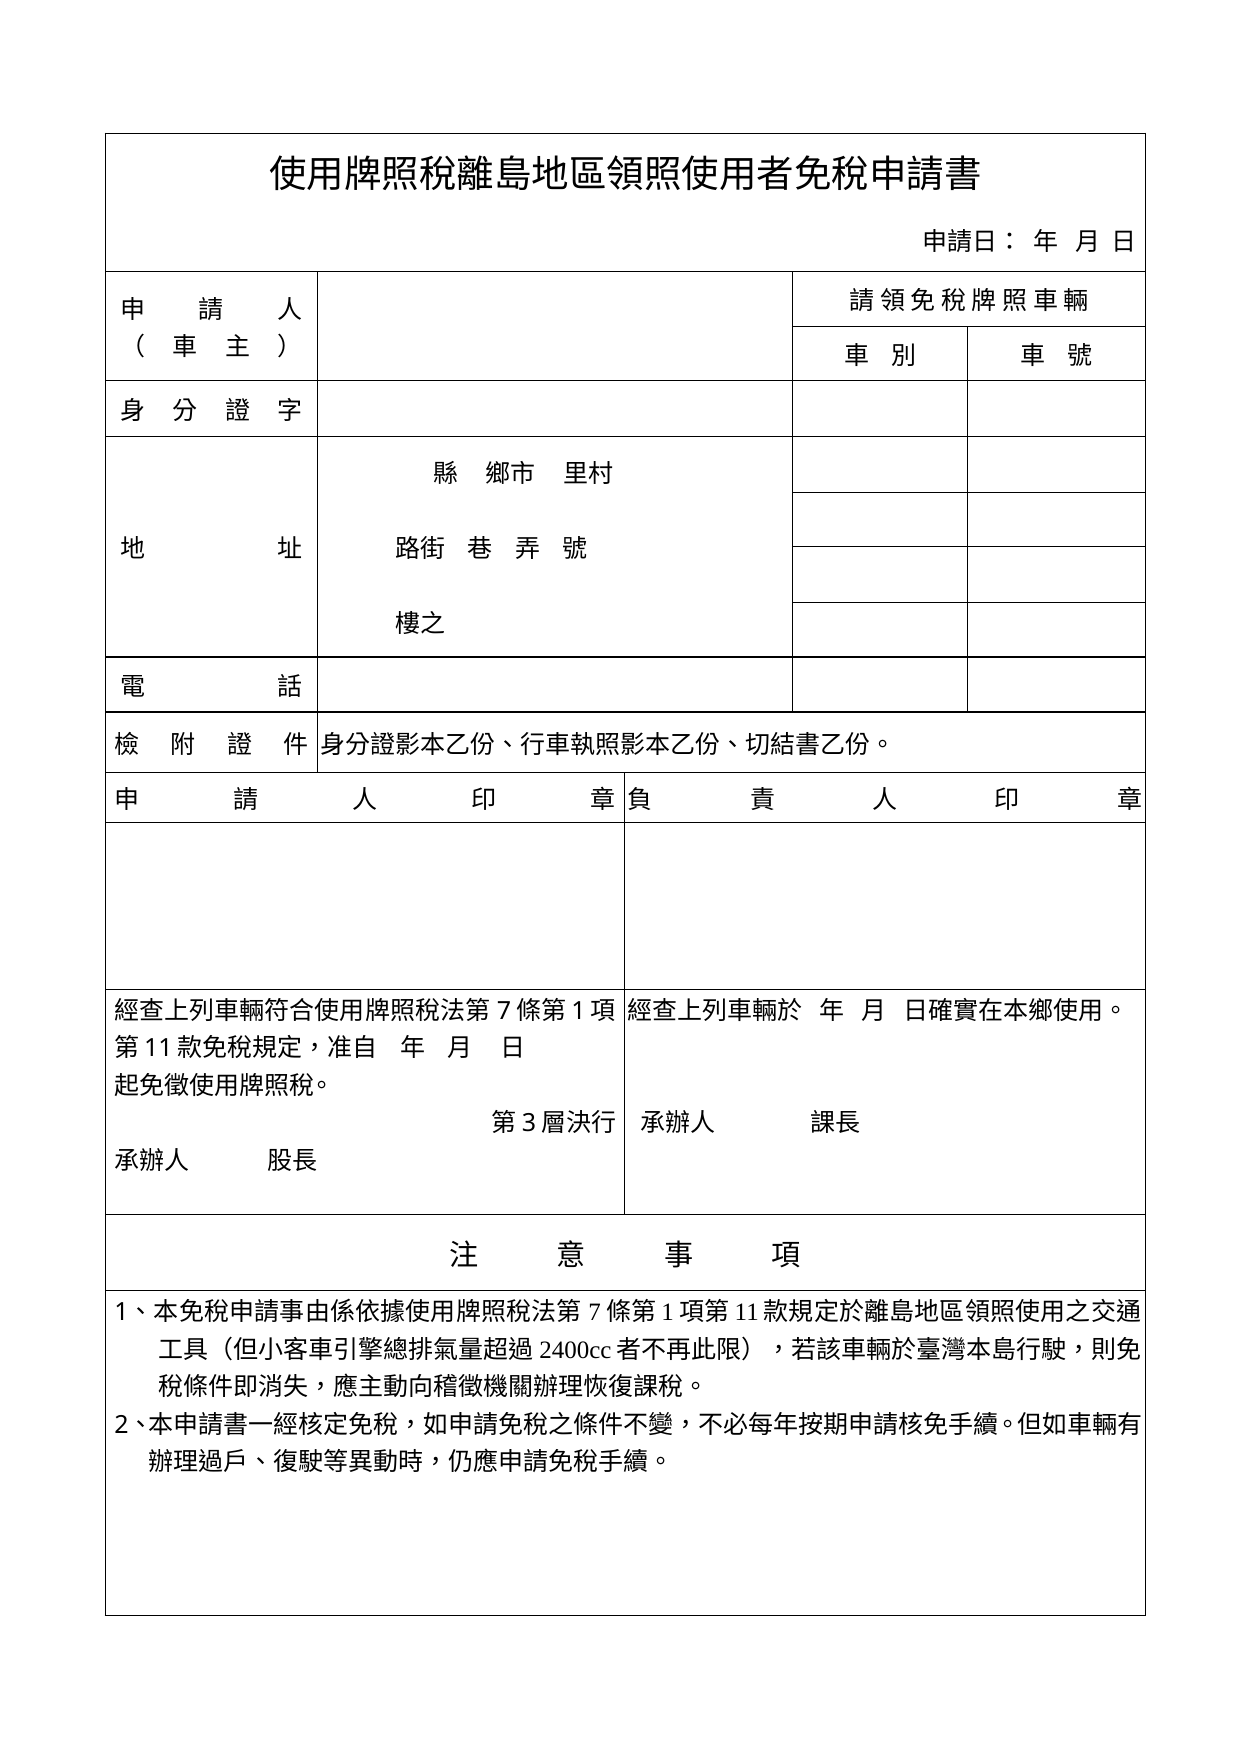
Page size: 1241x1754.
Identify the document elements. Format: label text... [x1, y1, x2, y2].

table_cell [968, 437, 1145, 492]
table_cell [968, 658, 1145, 711]
table_cell [106, 823, 624, 988]
table_cell [625, 823, 1145, 988]
table_cell [318, 658, 792, 711]
table_cell [968, 493, 1145, 546]
table_cell 電話 [106, 658, 317, 711]
table_cell 身分證字 [106, 381, 317, 436]
table_cell 縣 鄉市 里村 路街 巷 弄 號 樓之 [318, 437, 792, 656]
table_cell [968, 381, 1145, 436]
table_cell [793, 381, 967, 436]
table_cell 身分證影本乙份、行車執照影本乙份、切結書乙份。 [318, 713, 1145, 772]
table_cell 車 號 [968, 327, 1145, 380]
table_cell [318, 381, 792, 436]
table_cell [793, 603, 967, 656]
table_cell 負責人印章 [625, 773, 1145, 822]
table_cell [318, 272, 792, 380]
table_cell 請 領 免 稅 牌 照 車 輛 [793, 272, 1145, 326]
table_cell 申請人 （車主） [106, 272, 317, 380]
table_header 使用牌照稅離島地區領照使用者免稅申請書 申請日： 年 月 日 [106, 134, 1145, 271]
table_cell [793, 437, 967, 492]
table_cell [793, 658, 967, 711]
table_cell 申請人印章 [106, 773, 624, 822]
table_cell [793, 493, 967, 546]
table_cell 檢附證件 [106, 713, 317, 772]
table_cell 經查上列車輛符合使用牌照稅法第7條第1項第11款免稅規定，准自 年 月 日 起免徵使用牌照稅。 第3層決行 承辦人 股長 [106, 990, 624, 1214]
table_cell 地址 [106, 437, 317, 656]
table_cell [968, 547, 1145, 602]
table_cell 注 意 事 項 [106, 1215, 1145, 1290]
table_cell 1、本免稅申請事由係依據使用牌照稅法第7條第1項第11款規定於離島地區領照使用之交通工具（但小客車引擎總排氣量超過2400cc者不再此限），若該車輛於臺灣本島行駛，則免稅條件即消失，應主動向稽徵機關辦理恢復課稅。 2、本申請書一經核定免稅，如申請免稅之條件不變，不必每年按期申請核免手續。但如車輛有辦理過戶、復駛等異動時，仍應申請免稅手續。 [106, 1291, 1145, 1615]
table_cell 車 別 [793, 327, 967, 380]
table_cell 經查上列車輛於 年 月 日確實在本鄉使用。 承辦人 課長 [625, 990, 1145, 1214]
table_cell [793, 547, 967, 602]
table_cell [968, 603, 1145, 656]
